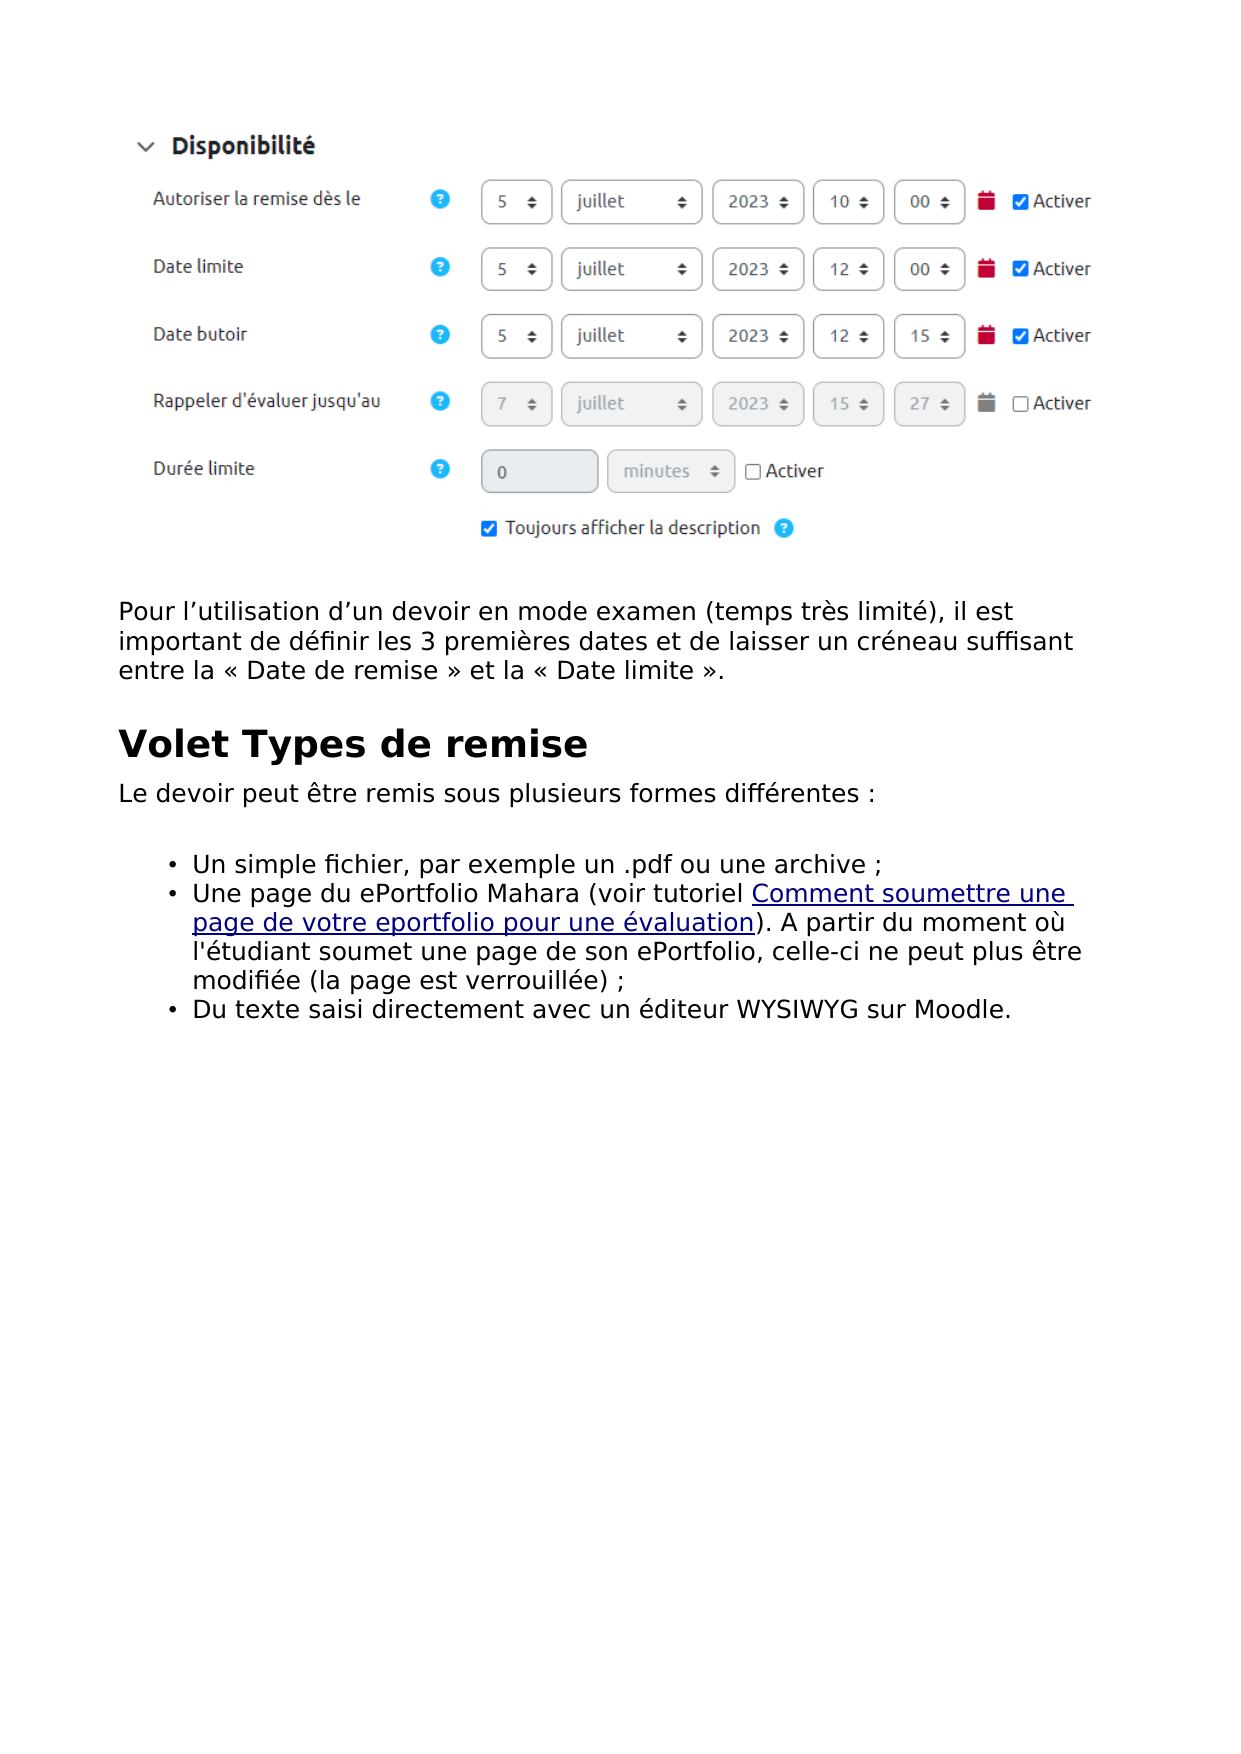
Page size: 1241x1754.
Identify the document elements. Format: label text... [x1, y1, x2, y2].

text Pour l’utilisation d’un devoir en mode examen (temps très limité), il est important de définir les 3 premières dates et de laisser un créneau suffisant entre la « Date de remise » et la « Date limite ». [118, 598, 1122, 685]
list Une page du ePortfolio Mahara (voir tutoriel Comment soumettre une page de votre eportfolio pour une évaluation). A partir du moment où l'étudiant soumet une page de son ePortfolio, celle-ci ne peut plus être modifiée (la page est verrouillée) ; [177, 879, 1122, 996]
list Du texte saisi directement avec un éditeur WYSIWYG sur Moodle. [177, 996, 1122, 1025]
text Le devoir peut être remis sous plusieurs formes différentes : [118, 779, 1122, 808]
subtitle Volet Types de remise [118, 723, 1122, 766]
picture [118, 118, 1123, 556]
list Un simple fichier, par exemple un .pdf ou une archive ; [177, 850, 1122, 879]
